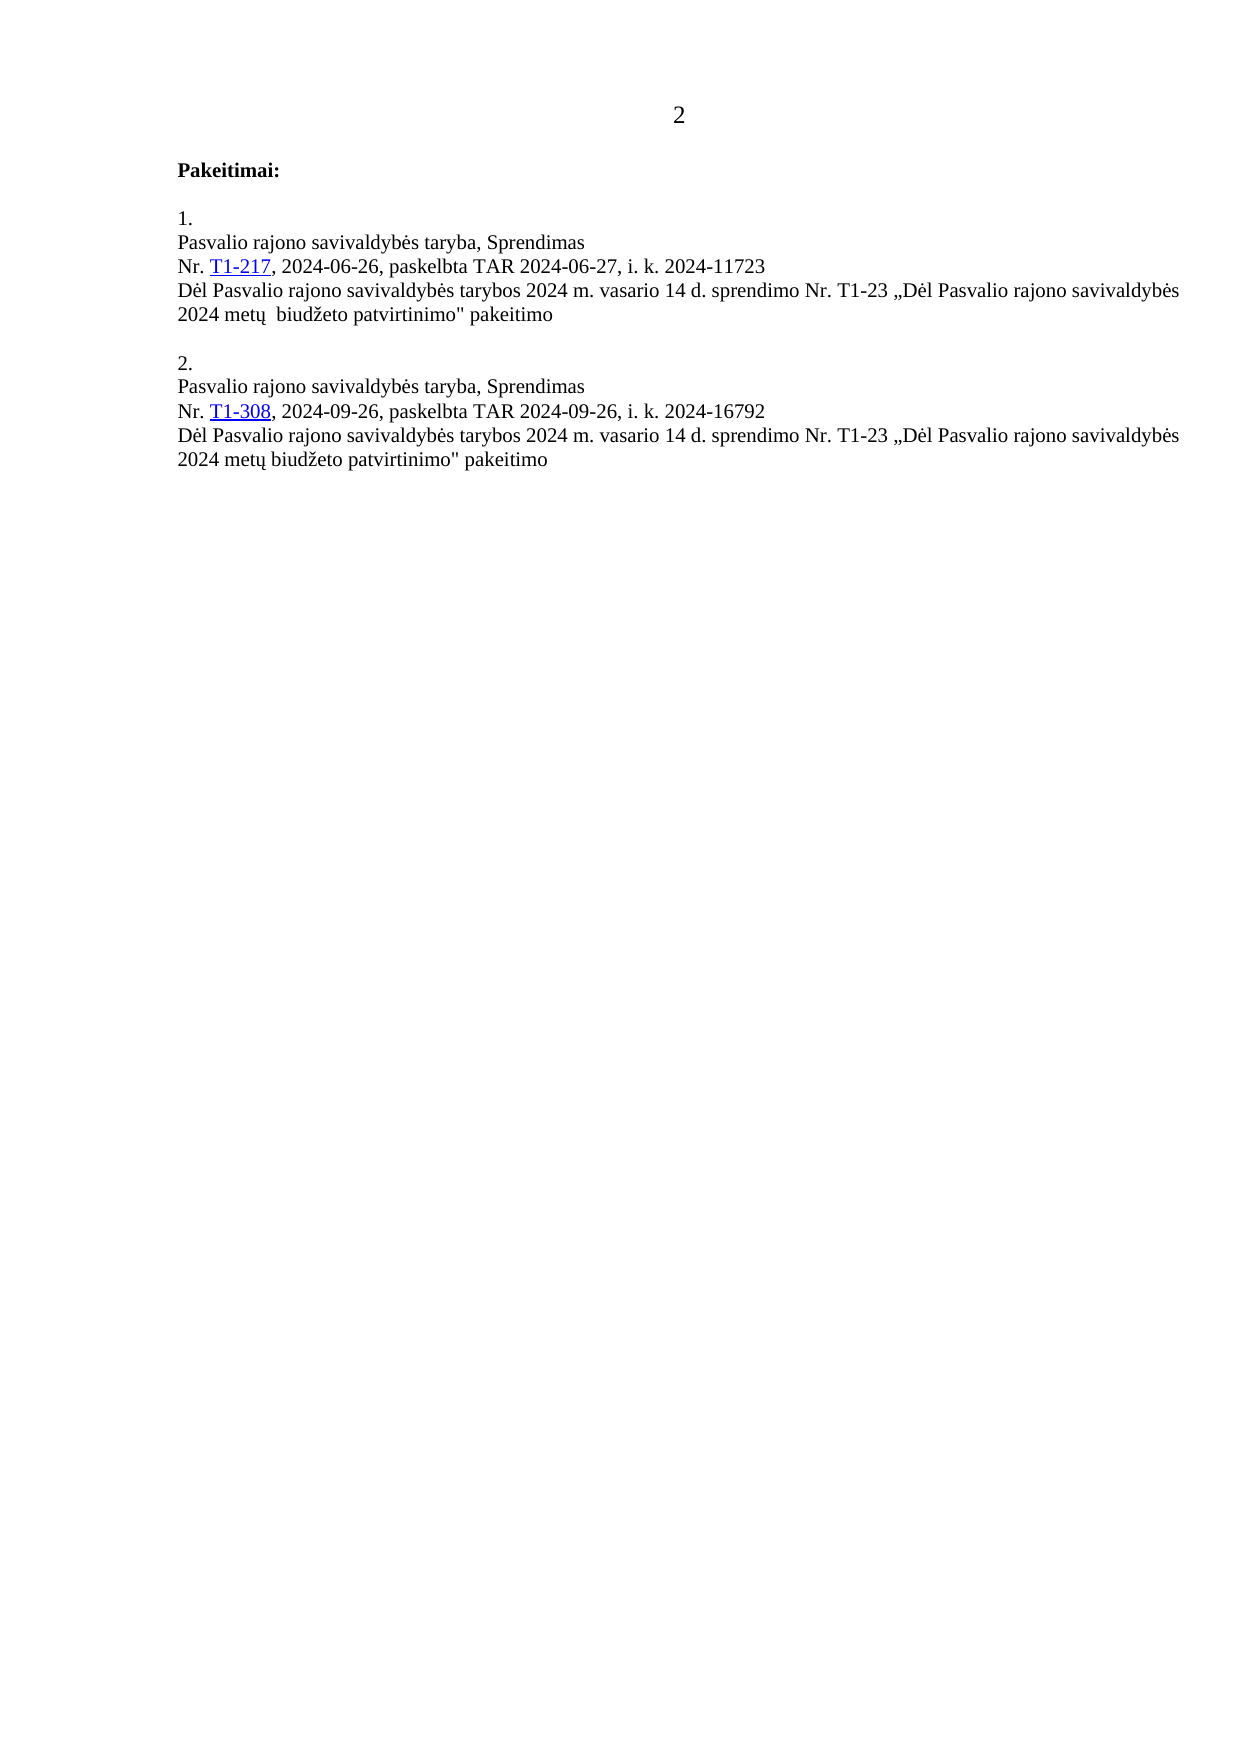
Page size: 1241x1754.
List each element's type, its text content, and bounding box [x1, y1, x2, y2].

text Pasvalio rajono savivaldybės taryba, Sprendimas [177, 374, 1181, 398]
text Nr. T1-308, 2024-09-26, paskelbta TAR 2024-09-26, i. k. 2024-16792 [177, 398, 1181, 423]
text Dėl Pasvalio rajono savivaldybės tarybos 2024 m. vasario 14 d. sprendimo Nr. T1-23 „Dėl Pasvalio rajono savivaldybės 2024 metų biudžeto patvirtinimo" pakeitimo [177, 278, 1181, 326]
text Pasvalio rajono savivaldybės taryba, Sprendimas [177, 230, 1181, 254]
text Dėl Pasvalio rajono savivaldybės tarybos 2024 m. vasario 14 d. sprendimo Nr. T1-23 „Dėl Pasvalio rajono savivaldybės 2024 metų biudžeto patvirtinimo" pakeitimo [177, 423, 1181, 471]
text 2. [177, 350, 1181, 374]
text Pakeitimai: [177, 158, 1181, 182]
text 1. [177, 206, 1181, 230]
text Nr. T1-217, 2024-06-26, paskelbta TAR 2024-06-27, i. k. 2024-11723 [177, 254, 1181, 278]
